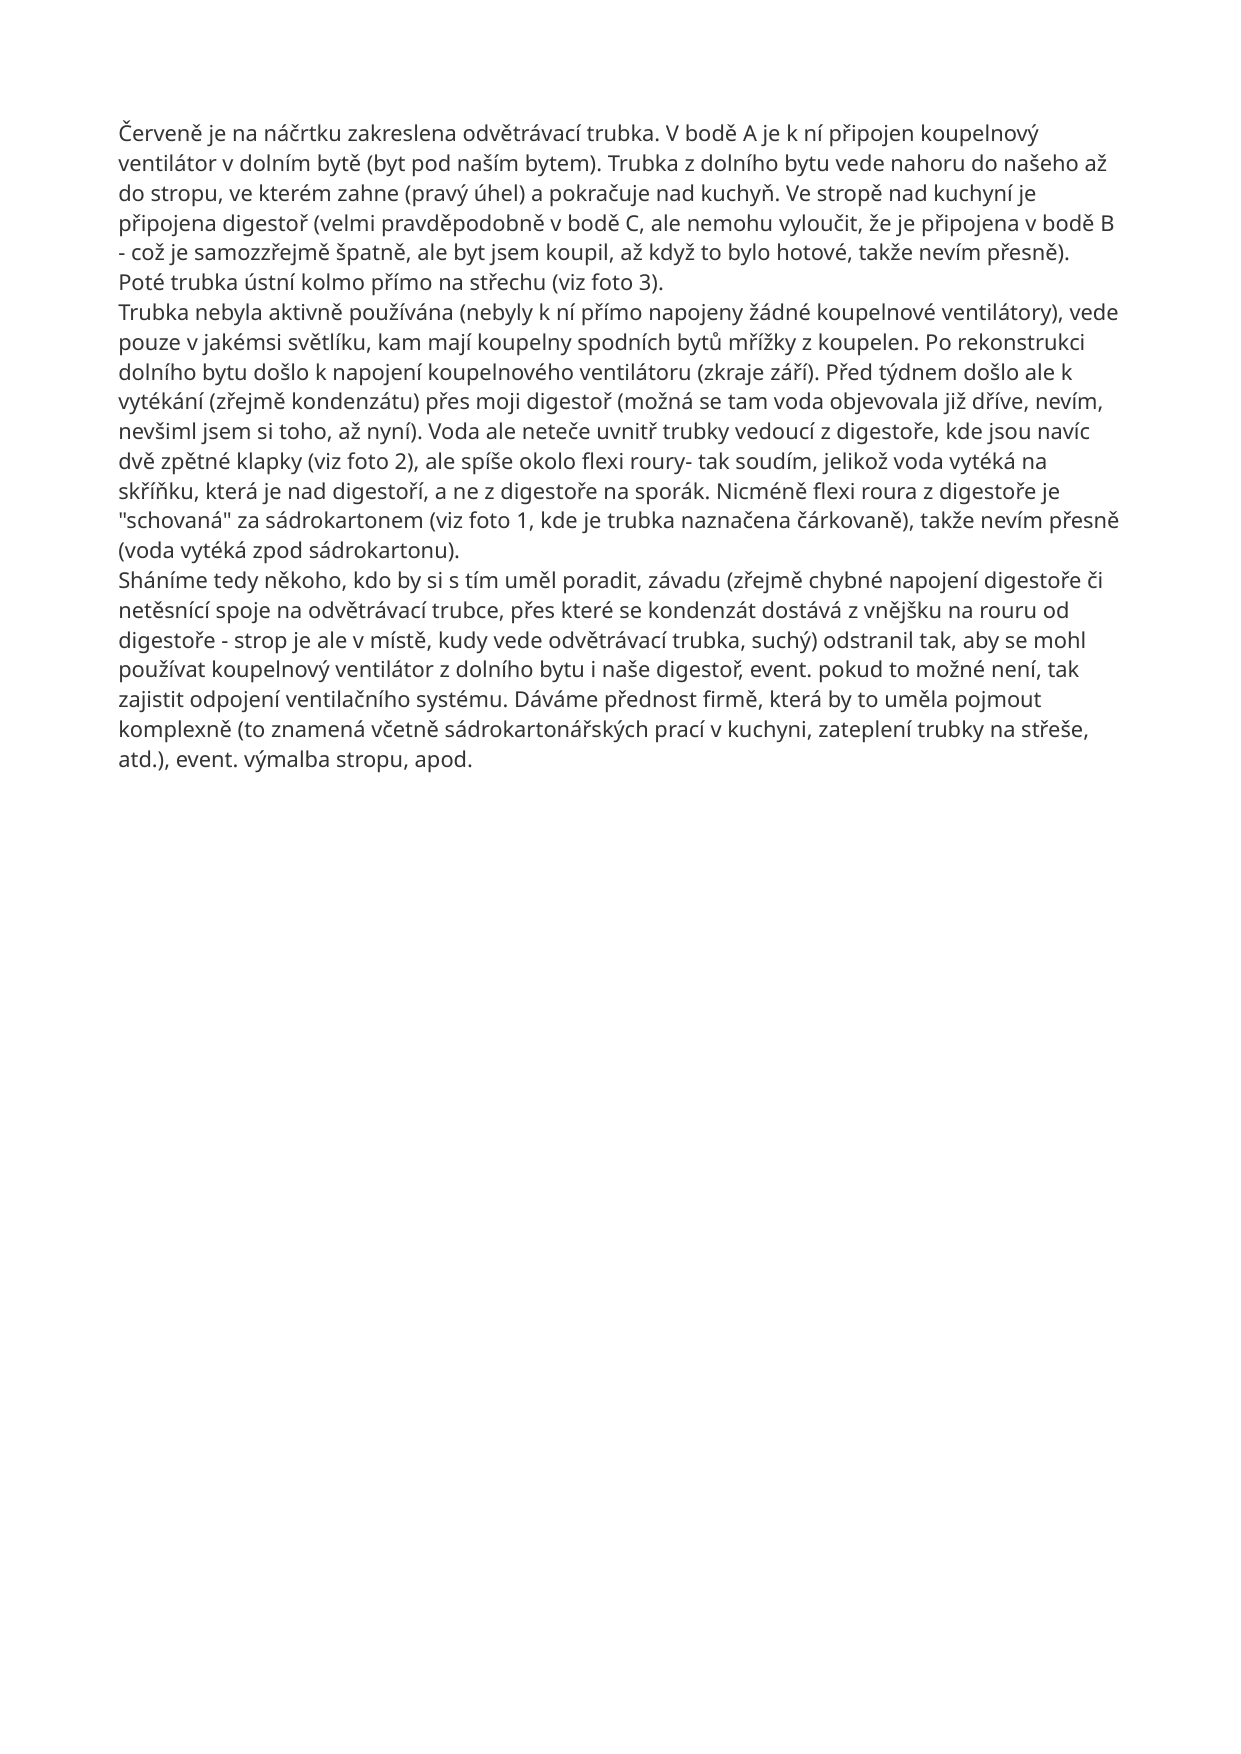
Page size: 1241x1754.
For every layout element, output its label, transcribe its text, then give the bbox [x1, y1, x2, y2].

text Červeně je na náčrtku zakreslena odvětrávací trubka. V bodě A je k ní připojen koupelnový ventilátor v dolním bytě (byt pod naším bytem). Trubka z dolního bytu vede nahoru do našeho až do stropu, ve kterém zahne (pravý úhel) a pokračuje nad kuchyň. Ve stropě nad kuchyní je připojena digestoř (velmi pravděpodobně v bodě C, ale nemohu vyloučit, že je připojena v bodě B - což je samozzřejmě špatně, ale byt jsem koupil, až když to bylo hotové, takže nevím přesně). Poté trubka ústní kolmo přímo na střechu (viz foto 3). Trubka nebyla aktivně používána (nebyly k ní přímo napojeny žádné koupelnové ventilátory), vede pouze v jakémsi světlíku, kam mají koupelny spodních bytů mřížky z koupelen. Po rekonstrukci dolního bytu došlo k napojení koupelnového ventilátoru (zkraje září). Před týdnem došlo ale k vytékání (zřejmě kondenzátu) přes moji digestoř (možná se tam voda objevovala již dříve, nevím, nevšiml jsem si toho, až nyní). Voda ale neteče uvnitř trubky vedoucí z digestoře, kde jsou navíc dvě zpětné klapky (viz foto 2), ale spíše okolo flexi roury- tak soudím, jelikož voda vytéká na skříňku, která je nad digestoří, a ne z digestoře na sporák. Nicméně flexi roura z digestoře je "schovaná" za sádrokartonem (viz foto 1, kde je trubka naznačena čárkovaně), takže nevím přesně (voda vytéká zpod sádrokartonu). Sháníme tedy někoho, kdo by si s tím uměl poradit, závadu (zřejmě chybné napojení digestoře či netěsnící spoje na odvětrávací trubce, přes které se kondenzát dostává z vnějšku na rouru od digestoře - strop je ale v místě, kudy vede odvětrávací trubka, suchý) odstranil tak, aby se mohl používat koupelnový ventilátor z dolního bytu i naše digestoř, event. pokud to možné není, tak zajistit odpojení ventilačního systému. Dáváme přednost firmě, která by to uměla pojmout komplexně (to znamená včetně sádrokartonářských prací v kuchyni, zateplení trubky na střeše, atd.), event. výmalba stropu, apod. [118, 118, 1122, 802]
